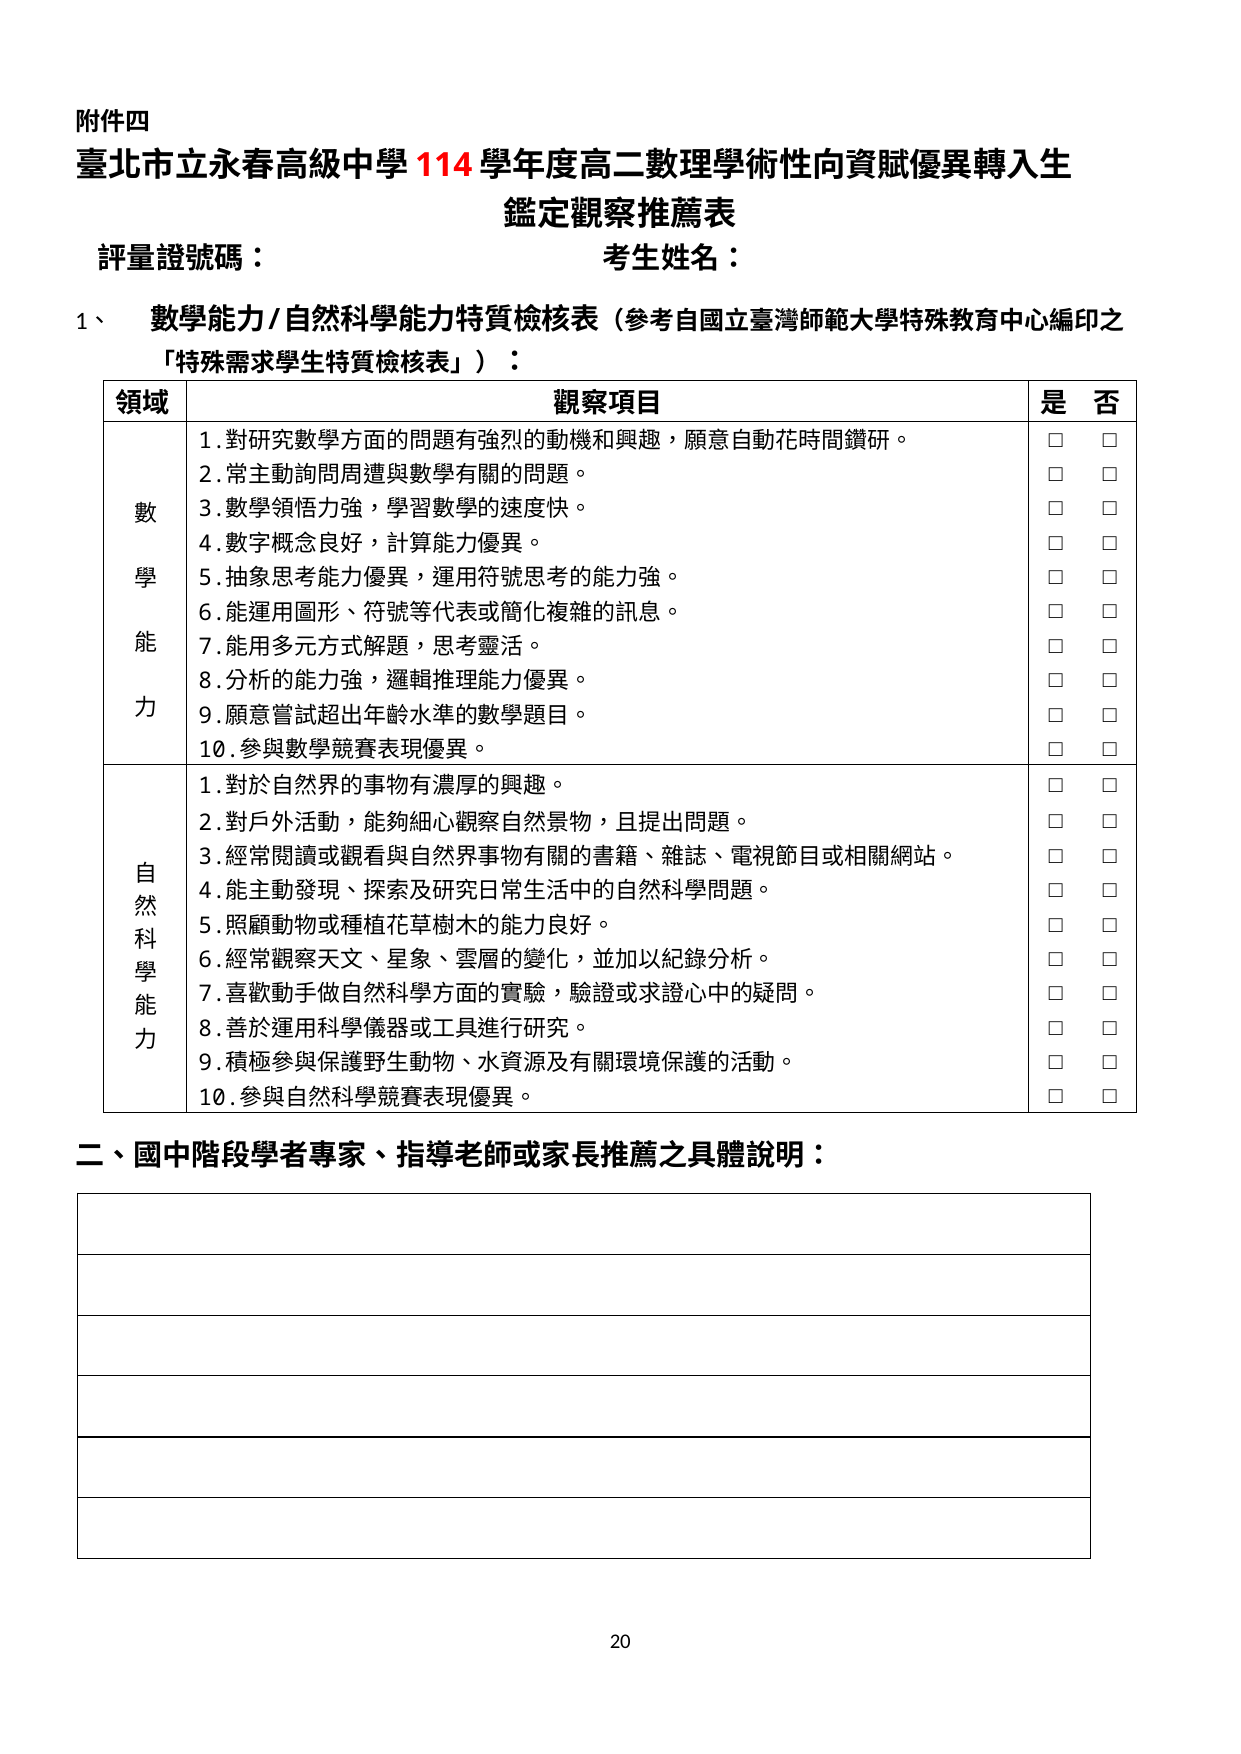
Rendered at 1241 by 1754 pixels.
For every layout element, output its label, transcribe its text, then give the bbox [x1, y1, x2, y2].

table_cell □ [1083, 489, 1136, 524]
table_cell 6.能運用圖形、符號等代表或簡化複雜的訊息。 [187, 593, 1028, 627]
table_cell □ [1083, 524, 1136, 558]
table_header 否 [1083, 381, 1136, 421]
table_cell 數 學 能 力 [104, 422, 186, 764]
table_cell 6.經常觀察天文、星象、雲層的變化，並加以紀錄分析。 [187, 940, 1028, 974]
text 二、國中階段學者專家、指導老師或家長推薦之具體說明： [75, 1132, 1165, 1174]
table_cell □ [1029, 524, 1082, 558]
table_cell □ [1029, 871, 1082, 906]
table_cell □ [1083, 906, 1136, 940]
text 附件四 [75, 102, 1165, 138]
table_cell □ [1029, 627, 1082, 661]
text 鑑定觀察推薦表 [60, 186, 1180, 234]
list 數學能力/自然科學能力特質檢核表（參考自國立臺灣師範大學特殊教育中心編印之「特殊需求學生特質檢核表」）： [75, 296, 1165, 380]
table_cell □ [1029, 974, 1082, 1009]
table_cell □ [1083, 837, 1136, 871]
table_cell 8.善於運用科學儀器或工具進行研究。 [187, 1009, 1028, 1043]
table_cell 9.願意嘗試超出年齡水準的數學題目。 [187, 696, 1028, 730]
table_header 是 [1029, 381, 1082, 421]
table_cell 9.積極參與保護野生動物、水資源及有關環境保護的活動。 [187, 1043, 1028, 1077]
table_cell 10.參與數學競賽表現優異。 [187, 730, 1028, 764]
table_cell 10.參與自然科學競賽表現優異。 [187, 1078, 1028, 1112]
table_cell □ [1083, 627, 1136, 661]
table_cell □ [1083, 422, 1136, 455]
table_cell □ [1083, 455, 1136, 489]
table_cell 2.對戶外活動，能夠細心觀察自然景物，且提出問題。 [187, 803, 1028, 837]
table_cell □ [1029, 593, 1082, 627]
table_cell [78, 1498, 1090, 1558]
text 臺北市立永春高級中學114學年度高二數理學術性向資賦優異轉入生 [75, 138, 1180, 186]
table_cell □ [1029, 906, 1082, 940]
table_cell □ [1083, 974, 1136, 1009]
table_cell □ [1029, 455, 1082, 489]
table_cell □ [1029, 837, 1082, 871]
table_cell □ [1083, 558, 1136, 592]
table_cell □ [1083, 803, 1136, 837]
table_cell 1.對於自然界的事物有濃厚的興趣。 [187, 765, 1028, 802]
table_cell □ [1029, 940, 1082, 974]
table_cell □ [1029, 1078, 1082, 1112]
table_cell 自 然 科 學 能 力 [104, 765, 186, 1112]
table_cell □ [1083, 730, 1136, 764]
table_cell [78, 1376, 1090, 1436]
table_cell 3.數學領悟力強，學習數學的速度快。 [187, 489, 1028, 524]
table_cell 5.抽象思考能力優異，運用符號思考的能力強。 [187, 558, 1028, 592]
table_cell □ [1029, 730, 1082, 764]
table_cell □ [1029, 661, 1082, 696]
table_cell □ [1083, 1078, 1136, 1112]
table_header 考生姓名： [591, 235, 1096, 277]
table_cell 4.數字概念良好，計算能力優異。 [187, 524, 1028, 558]
table_cell 5.照顧動物或種植花草樹木的能力良好。 [187, 906, 1028, 940]
table_cell 8.分析的能力強，邏輯推理能力優異。 [187, 661, 1028, 696]
table_cell □ [1029, 1043, 1082, 1077]
table_cell □ [1029, 1009, 1082, 1043]
table_cell □ [1083, 1043, 1136, 1077]
table_cell □ [1029, 422, 1082, 455]
table_cell □ [1029, 765, 1082, 802]
table_cell □ [1083, 1009, 1136, 1043]
table_cell [78, 1438, 1090, 1497]
table_cell 3.經常閱讀或觀看與自然界事物有關的書籍、雜誌、電視節目或相關網站。 [187, 837, 1028, 871]
table_cell 7.喜歡動手做自然科學方面的實驗，驗證或求證心中的疑問。 [187, 974, 1028, 1009]
table_cell [78, 1255, 1090, 1314]
table_cell 4.能主動發現、探索及研究日常生活中的自然科學問題。 [187, 871, 1028, 906]
table_header 評量證號碼： [86, 235, 591, 277]
table_cell □ [1083, 593, 1136, 627]
table_header 觀察項目 [187, 381, 1028, 421]
table_cell 7.能用多元方式解題，思考靈活。 [187, 627, 1028, 661]
table_cell □ [1083, 661, 1136, 696]
table_cell [78, 1316, 1090, 1375]
table_header [78, 1194, 1090, 1253]
table_cell □ [1083, 871, 1136, 906]
table_cell □ [1029, 489, 1082, 524]
table_cell 2.常主動詢問周遭與數學有關的問題。 [187, 455, 1028, 489]
table_cell □ [1083, 940, 1136, 974]
table_cell □ [1083, 696, 1136, 730]
table_cell □ [1029, 558, 1082, 592]
table_header 領域 [104, 381, 186, 421]
table_cell □ [1083, 765, 1136, 802]
table_cell □ [1029, 803, 1082, 837]
table_cell □ [1029, 696, 1082, 730]
table_cell 1.對研究數學方面的問題有強烈的動機和興趣，願意自動花時間鑽研。 [187, 422, 1028, 455]
